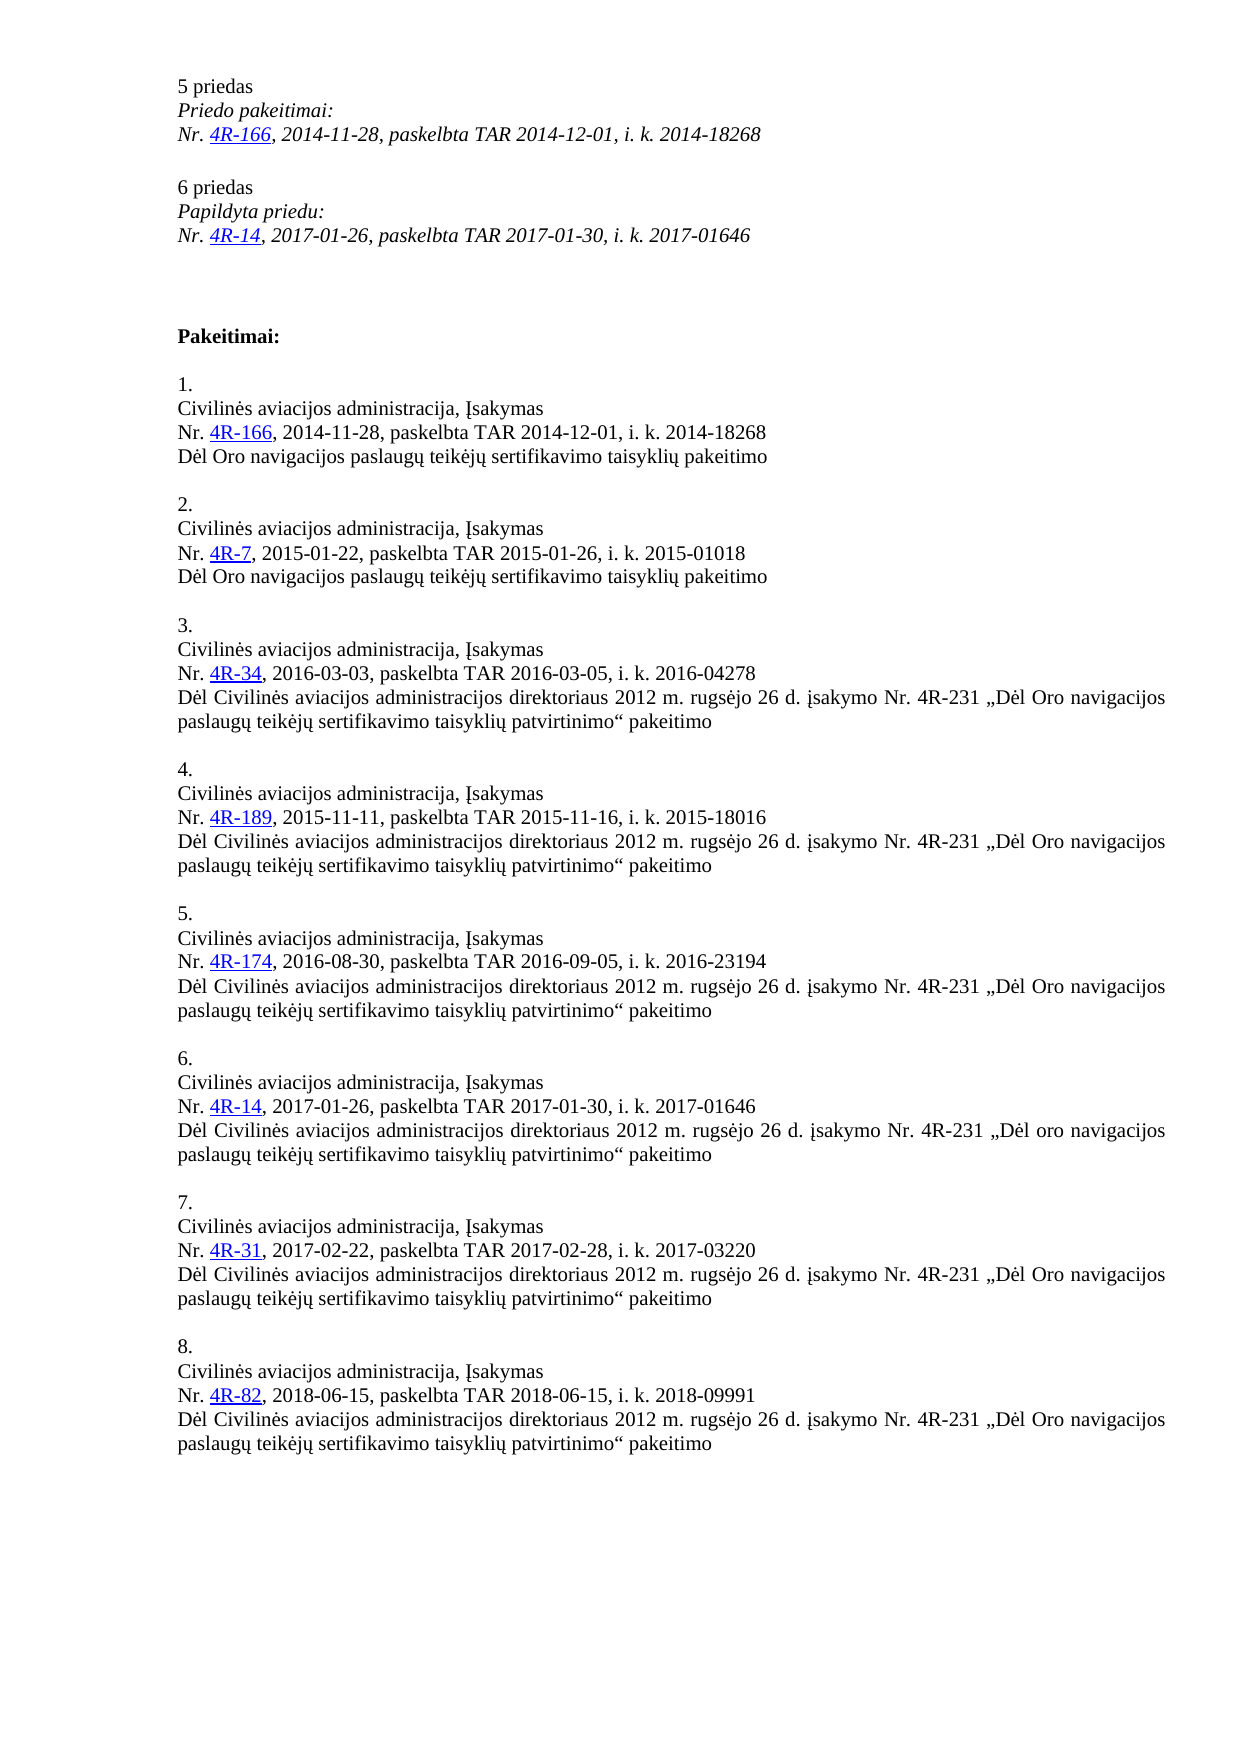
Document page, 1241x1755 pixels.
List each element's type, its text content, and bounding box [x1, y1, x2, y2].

text Civilinės aviacijos administracija, Įsakymas [177, 396, 1166, 420]
text Nr. 4R-166, 2014-11-28, paskelbta TAR 2014-12-01, i. k. 2014-18268 [177, 122, 1166, 146]
text Civilinės aviacijos administracija, Įsakymas [177, 637, 1166, 661]
text Civilinės aviacijos administracija, Įsakymas [177, 781, 1166, 805]
text Papildyta priedu: [177, 199, 1166, 223]
text Dėl Civilinės aviacijos administracijos direktoriaus 2012 m. rugsėjo 26 d. įsakymo Nr. 4R-231 „Dėl Oro navigacijos paslaugų teikėjų sertifikavimo taisyklių patvirtinimo“ pakeitimo [177, 973, 1166, 1022]
text Civilinės aviacijos administracija, Įsakymas [177, 925, 1166, 949]
text Pakeitimai: [177, 324, 1166, 348]
text 6. [177, 1046, 1166, 1070]
text Nr. 4R-31, 2017-02-22, paskelbta TAR 2017-02-28, i. k. 2017-03220 [177, 1238, 1166, 1262]
text 7. [177, 1190, 1166, 1214]
text Dėl Civilinės aviacijos administracijos direktoriaus 2012 m. rugsėjo 26 d. įsakymo Nr. 4R-231 „Dėl Oro navigacijos paslaugų teikėjų sertifikavimo taisyklių patvirtinimo“ pakeitimo [177, 685, 1166, 733]
text Nr. 4R-14, 2017-01-26, paskelbta TAR 2017-01-30, i. k. 2017-01646 [177, 223, 1166, 247]
text 4. [177, 757, 1166, 781]
text Nr. 4R-166, 2014-11-28, paskelbta TAR 2014-12-01, i. k. 2014-18268 [177, 420, 1166, 444]
text 5 priedas [177, 74, 1166, 98]
text 2. [177, 492, 1166, 516]
text Nr. 4R-7, 2015-01-22, paskelbta TAR 2015-01-26, i. k. 2015-01018 [177, 540, 1166, 564]
text Civilinės aviacijos administracija, Įsakymas [177, 1214, 1166, 1238]
text 6 priedas [177, 175, 1166, 199]
text Nr. 4R-34, 2016-03-03, paskelbta TAR 2016-03-05, i. k. 2016-04278 [177, 661, 1166, 685]
text 3. [177, 613, 1166, 637]
text Dėl Oro navigacijos paslaugų teikėjų sertifikavimo taisyklių pakeitimo [177, 444, 1166, 468]
text Nr. 4R-82, 2018-06-15, paskelbta TAR 2018-06-15, i. k. 2018-09991 [177, 1383, 1166, 1407]
text Dėl Civilinės aviacijos administracijos direktoriaus 2012 m. rugsėjo 26 d. įsakymo Nr. 4R-231 „Dėl oro navigacijos paslaugų teikėjų sertifikavimo taisyklių patvirtinimo“ pakeitimo [177, 1118, 1166, 1166]
text 8. [177, 1334, 1166, 1358]
text Dėl Civilinės aviacijos administracijos direktoriaus 2012 m. rugsėjo 26 d. įsakymo Nr. 4R-231 „Dėl Oro navigacijos paslaugų teikėjų sertifikavimo taisyklių patvirtinimo“ pakeitimo [177, 829, 1166, 877]
text Nr. 4R-14, 2017-01-26, paskelbta TAR 2017-01-30, i. k. 2017-01646 [177, 1094, 1166, 1118]
text Nr. 4R-174, 2016-08-30, paskelbta TAR 2016-09-05, i. k. 2016-23194 [177, 949, 1166, 973]
text Dėl Oro navigacijos paslaugų teikėjų sertifikavimo taisyklių pakeitimo [177, 564, 1166, 588]
text 1. [177, 372, 1166, 396]
text Dėl Civilinės aviacijos administracijos direktoriaus 2012 m. rugsėjo 26 d. įsakymo Nr. 4R-231 „Dėl Oro navigacijos paslaugų teikėjų sertifikavimo taisyklių patvirtinimo“ pakeitimo [177, 1262, 1166, 1310]
text Dėl Civilinės aviacijos administracijos direktoriaus 2012 m. rugsėjo 26 d. įsakymo Nr. 4R-231 „Dėl Oro navigacijos paslaugų teikėjų sertifikavimo taisyklių patvirtinimo“ pakeitimo [177, 1407, 1166, 1455]
text Priedo pakeitimai: [177, 98, 1166, 122]
text Nr. 4R-189, 2015-11-11, paskelbta TAR 2015-11-16, i. k. 2015-18016 [177, 805, 1166, 829]
text Civilinės aviacijos administracija, Įsakymas [177, 1070, 1166, 1094]
text Civilinės aviacijos administracija, Įsakymas [177, 1358, 1166, 1383]
text Civilinės aviacijos administracija, Įsakymas [177, 516, 1166, 540]
text 5. [177, 901, 1166, 925]
